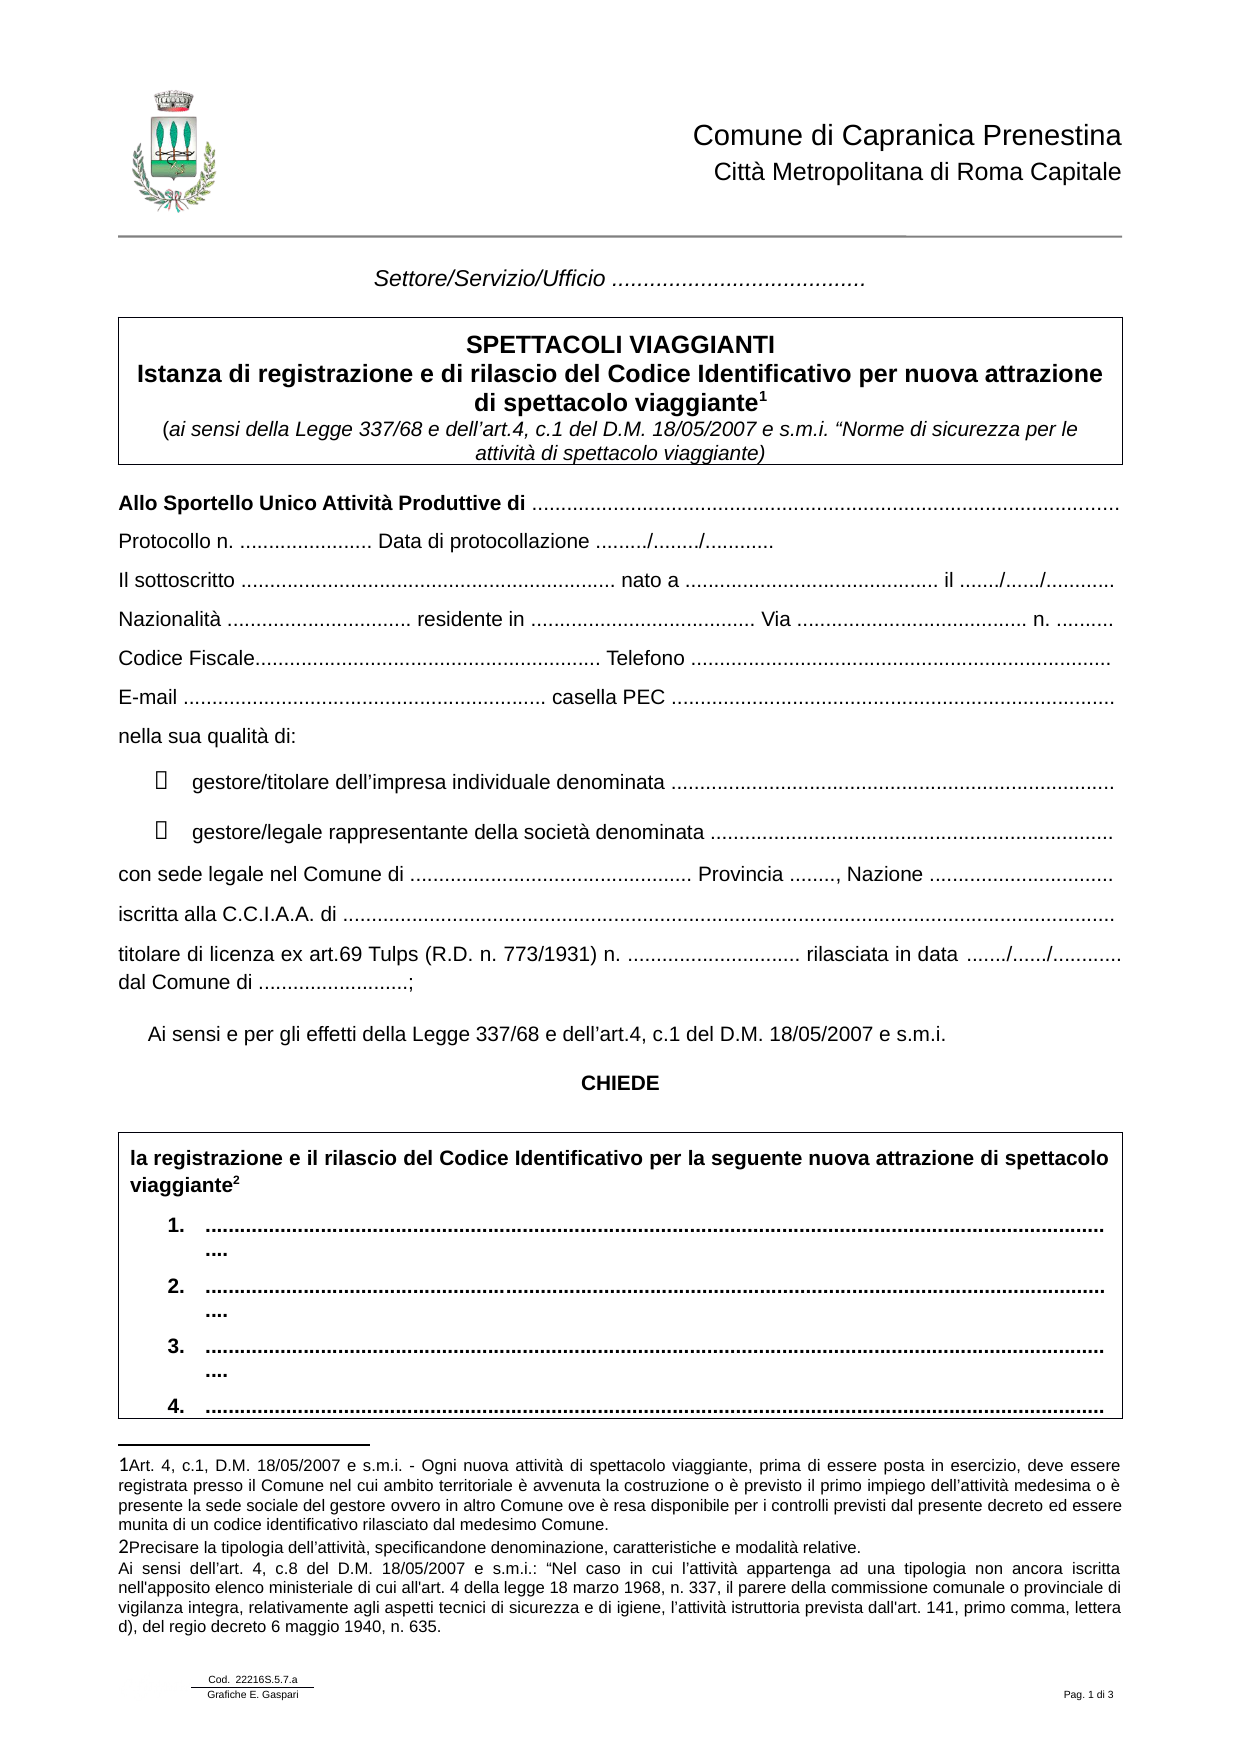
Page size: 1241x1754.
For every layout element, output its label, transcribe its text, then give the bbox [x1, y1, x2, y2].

text  gestore/titolare dell’impresa individuale denominata ............................................................................. [153, 762, 1122, 796]
text titolare di licenza ex art.69 Tulps (R.D. n. 773/1931) n. .............................. rilasciata in data ......./....../............ dal Comune di ..........................; [118, 942, 1122, 994]
text Il sottoscritto ................................................................. nato a ............................................ il ......./....../............ [118, 568, 1122, 592]
text Città Metropolitana di Roma Capitale [224, 157, 1122, 185]
table_header SPETTACOLI VIAGGIANTI Istanza di registrazione e di rilascio del Codice Identificativo per nuova attrazione di spettacolo viaggiante (ai sensi della Legge 337/68 e dell’art.4, c.1 del D.M. 18/05/2007 e s.m.i. “Norme di sicurezza per le attività di spettacolo viaggiante) [119, 318, 1122, 464]
text Protocollo n. ....................... Data di protocollazione ........./......../............ [118, 529, 1122, 553]
text iscritta alla C.C.I.A.A. di ...................................................................................................................................... [118, 902, 1122, 926]
text nella sua qualità di: [118, 723, 1122, 747]
text Settore/Servizio/Ufficio ........................................ [118, 265, 1122, 291]
picture [122, 87, 224, 219]
text E-mail ............................................................... casella PEC ............................................................................. [118, 685, 1122, 709]
text  gestore/legale rappresentante della società denominata ...................................................................... [153, 812, 1122, 846]
text Nazionalità ................................ residente in ....................................... Via ........................................ n. .......... [118, 607, 1122, 631]
text con sede legale nel Comune di ................................................. Provincia ........, Nazione ................................ [118, 862, 1122, 886]
text Allo Sportello Unico Attività Produttive di [118, 490, 1122, 514]
subtitle CHIEDE [118, 1071, 1122, 1095]
text Comune di Capranica Prenestina [224, 118, 1122, 152]
table_header la registrazione e il rilascio del Codice Identificativo per la seguente nuova attrazione di spettacolo viaggiante ................................................................................................................................................................ ................................................................................................................................................................ ................................................................................................................................................................ ................................................................................................................................................................ ................................................................................................................................................................ e, per tale finalità: la verifica dell’idoneità della documentazione tecnica illustrativa e certificativa allegata, sottoscritta da professionista abilitato, direttamente o tramite apposita certificazione da parte di organismo di certificazione accreditato, atta a dimostrare la sussistenza dei requisiti tecnici di cui all'art.3 del D.M. 18/05/2007 e s.m.i., comprensiva di: a) copia del manuale di uso e manutenzione dell’attività, redatto dal costruttore con le istruzioni complete, incluse quelle relative al montaggio e smontaggio, al funzionamento e alla manutenzione; b) copia del libretto dell’attività. di sottoporre l’attività ad un controllo di regolare funzionamento nelle ordinarie condizioni di esercizio e di accertare l’esistenza di un verbale di collaudo redatto da professionista abilitato o di apposita certificazione da parte di organismo di certificazione accreditato. Ai fini della competenza della Commissione di vigilanza, si evidenzia che la capienza presunta di ogni singola attrazione è  inferiore  superiore ai 1.300 posti. [119, 1133, 1122, 1418]
text Codice Fiscale............................................................ Telefono ......................................................................... [118, 646, 1122, 670]
text Ai sensi e per gli effetti della Legge 337/68 e dell’art.4, c.1 del D.M. 18/05/2007 e s.m.i. [118, 1022, 1122, 1046]
